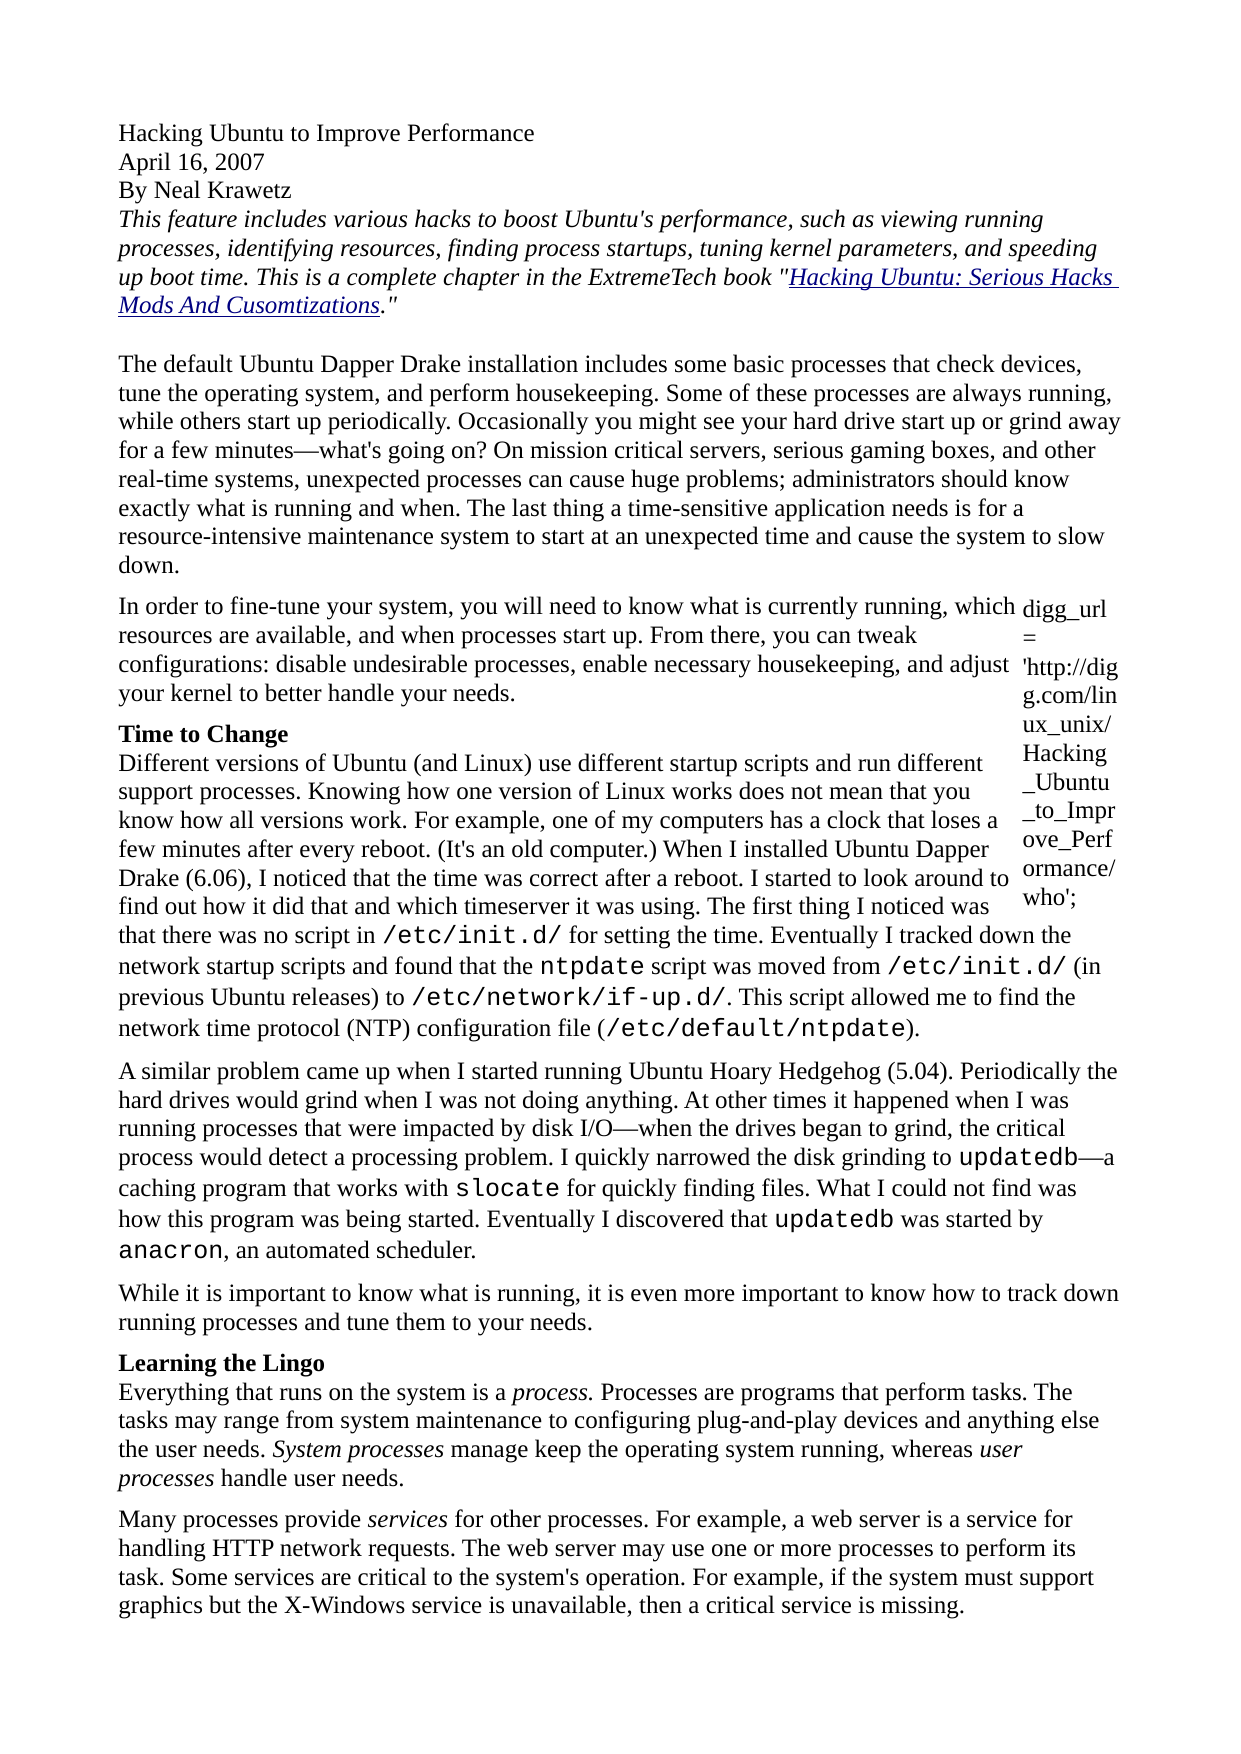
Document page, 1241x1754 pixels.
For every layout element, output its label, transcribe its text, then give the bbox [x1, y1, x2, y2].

text While it is important to know what is running, it is even more important to know how to track down running processes and tune them to your needs. [118, 1278, 1122, 1336]
text This feature includes various hacks to boost Ubuntu's performance, such as viewing running processes, identifying resources, finding process startups, tuning kernel parameters, and speeding up boot time. This is a complete chapter in the ExtremeTech book "Hacking Ubuntu: Serious Hacks Mods And Cusomtizations." [118, 204, 1122, 319]
text Many processes provide services for other processes. For example, a web server is a service for handling HTTP network requests. The web server may use one or more processes to perform its task. Some services are critical to the system's operation. For example, if the system must support graphics but the X-Windows service is unavailable, then a critical service is missing. [118, 1504, 1122, 1619]
text A similar problem came up when I started running Ubuntu Hoary Hedgehog (5.04). Periodically the hard drives would grind when I was not doing anything. At other times it happened when I was running processes that were impacted by disk I/O—when the drives began to grind, the critical process would detect a processing problem. I quickly narrowed the disk grinding to updatedb—a caching program that works with slocate for quickly finding files. What I could not find was how this program was being started. Eventually I discovered that updatedb was started by anacron, an automated scheduler. [118, 1056, 1122, 1266]
text In order to fine-tune your system, you will need to know what is currently running, which resources are available, and when processes start up. From there, you can tweak configurations: disable undesirable processes, enable necessary housekeeping, and adjust your kernel to better handle your needs. [118, 591, 1019, 706]
text Learning the Lingo Everything that runs on the system is a process. Processes are programs that perform tasks. The tasks may range from system maintenance to configuring plug-and-play devices and anything else the user needs. System processes manage keep the operating system running, whereas user processes handle user needs. [118, 1348, 1122, 1492]
table_header digg_url = 'http://digg.com/linux_unix/Hacking_Ubuntu_to_Improve_Performance/who'; [1019, 591, 1122, 913]
text Hacking Ubuntu to Improve Performance April 16, 2007 [118, 118, 1122, 176]
text The default Ubuntu Dapper Drake installation includes some basic processes that check devices, tune the operating system, and perform housekeeping. Some of these processes are always running, while others start up periodically. Occasionally you might see your hard drive start up or grind away for a few minutes—what's going on? On mission critical servers, serious gaming boxes, and other real-time systems, unexpected processes can cause huge problems; administrators should know exactly what is running and when. The last thing a time-sensitive application needs is for a resource-intensive maintenance system to start at an unexpected time and cause the system to slow down. [118, 349, 1122, 579]
text Time to Change Different versions of Ubuntu (and Linux) use different startup scripts and run different support processes. Knowing how one version of Linux works does not mean that you know how all versions work. For example, one of my computers has a clock that loses a few minutes after every reboot. (It's an old computer.) When I installed Ubuntu Dapper Drake (6.06), I noticed that the time was correct after a reboot. I started to look around to find out how it did that and which timeserver it was using. The first thing I noticed was that there was no script in /etc/init.d/ for setting the time. Eventually I tracked down the network startup scripts and found that the ntpdate script was moved from /etc/init.d/ (in previous Ubuntu releases) to /etc/network/if-up.d/. This script allowed me to find the network time protocol (NTP) configuration file (/etc/default/ntpdate). [118, 719, 1122, 1043]
text By Neal Krawetz [118, 176, 1122, 204]
